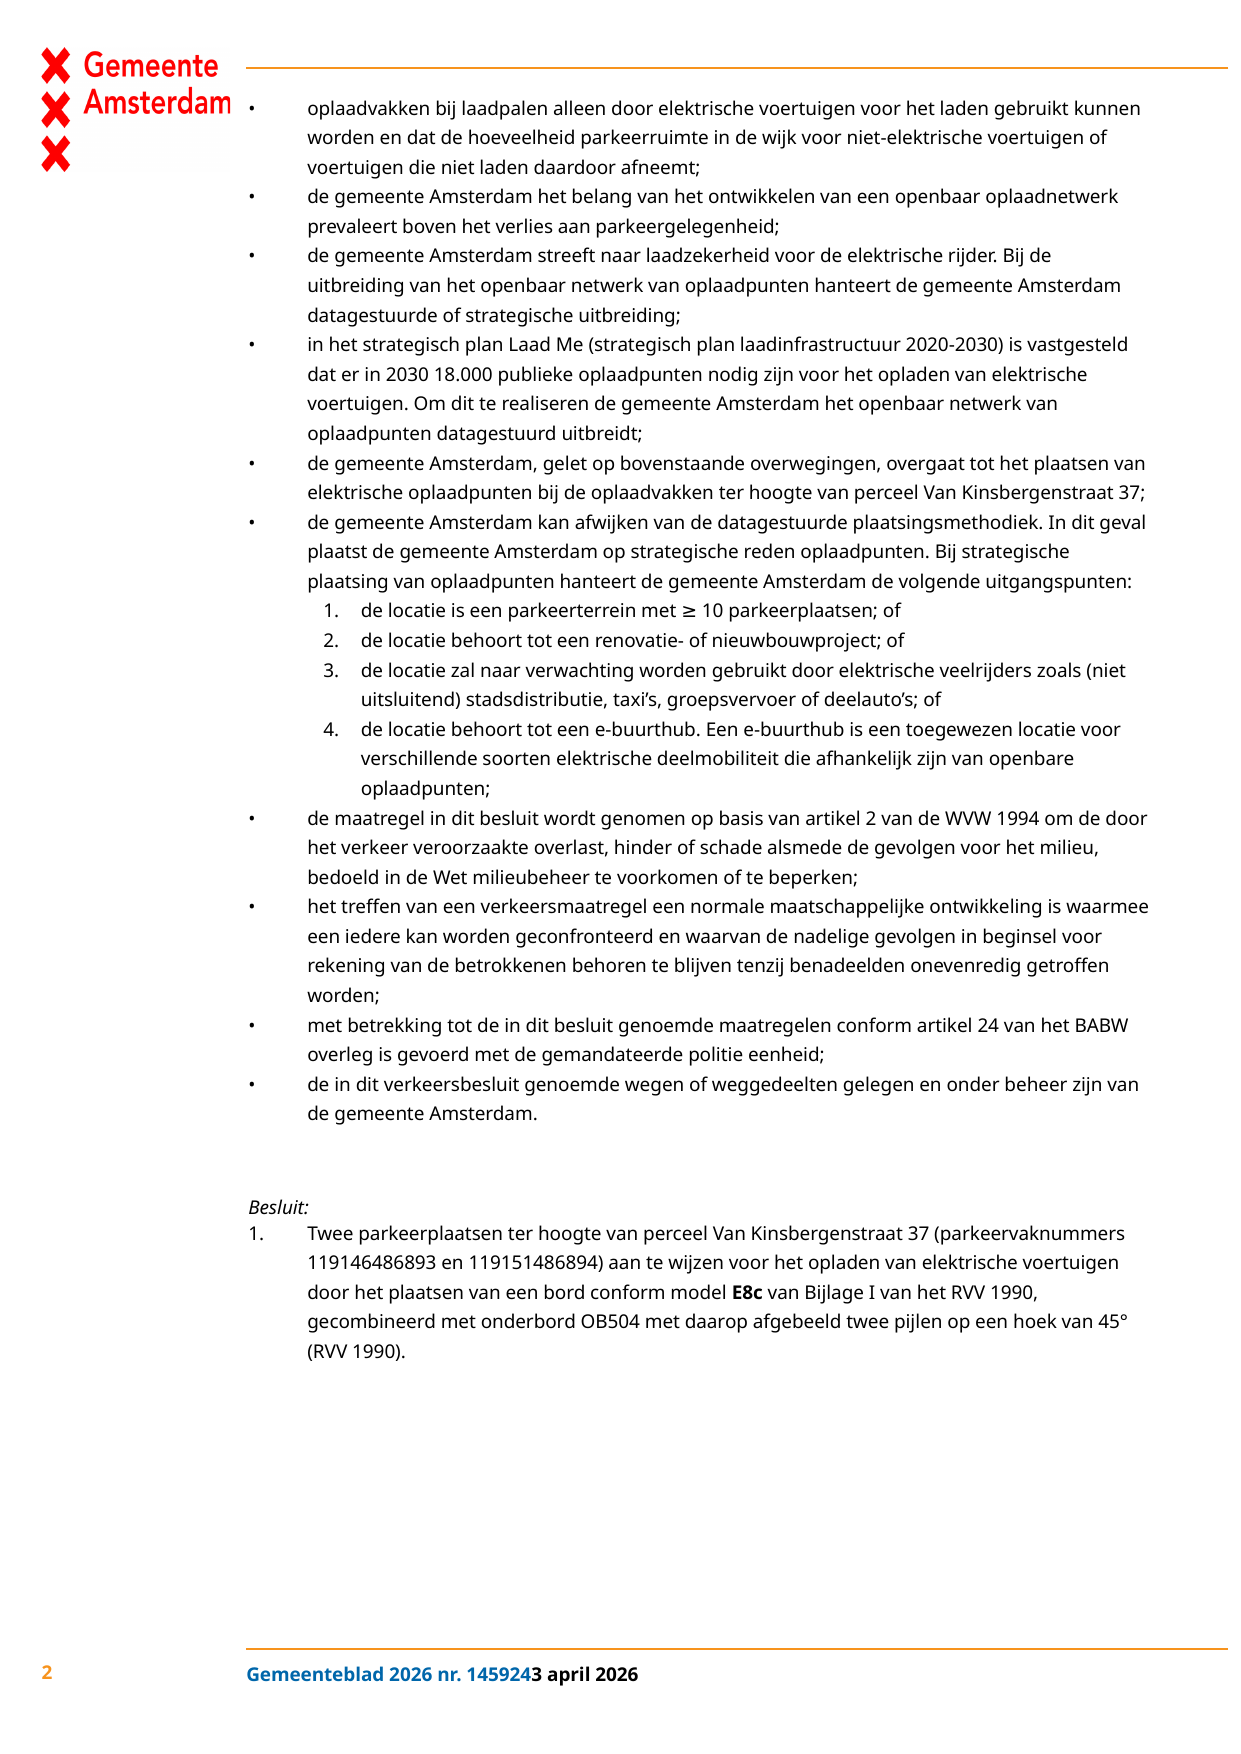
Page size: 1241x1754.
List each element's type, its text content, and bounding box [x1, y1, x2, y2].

list de gemeente Amsterdam streeft naar laadzekerheid voor de elektrische rijder. Bij de uitbreiding van het openbaar netwerk van oplaadpunten hanteert de gemeente Amsterdam datagestuurde of strategische uitbreiding; [248, 243, 1152, 328]
list de gemeente Amsterdam, gelet op bovenstaande overwegingen, overgaat tot het plaatsen van elektrische oplaadpunten bij de oplaadvakken ter hoogte van perceel Van Kinsbergenstraat 37; [248, 450, 1152, 505]
list oplaadvakken bij laadpalen alleen door elektrische voertuigen voor het laden gebruikt kunnen worden en dat de hoeveelheid parkeerruimte in de wijk voor niet-elektrische voertuigen of voertuigen die niet laden daardoor afneemt; [248, 95, 1152, 180]
list de maatregel in dit besluit wordt genomen op basis van artikel 2 van de WVW 1994 om de door het verkeer veroorzaakte overlast, hinder of schade alsmede de gevolgen voor het milieu, bedoeld in de Wet milieubeheer te voorkomen of te beperken; [248, 805, 1152, 890]
list Twee parkeerplaatsen ter hoogte van perceel Van Kinsbergenstraat 37 (parkeervaknummers 119146486893 en 119151486894) aan te wijzen voor het opladen van elektrische voertuigen door het plaatsen van een bord conform model E8c van Bijlage I van het RVV 1990, gecombineerd met onderbord OB504 met daarop afgebeeld twee pijlen op een hoek van 45° (RVV 1990). [248, 1220, 1152, 1364]
list de gemeente Amsterdam kan afwijken van de datagestuurde plaatsingsmethodiek. In dit geval plaatst de gemeente Amsterdam op strategische reden oplaadpunten. Bij strategische plaatsing van oplaadpunten hanteert de gemeente Amsterdam de volgende uitgangspunten: [248, 509, 1152, 594]
list de locatie behoort tot een renovatie- of nieuwbouwproject; of [323, 627, 1152, 653]
list de in dit verkeersbesluit genoemde wegen of weggedeelten gelegen en onder beheer zijn van de gemeente Amsterdam. [248, 1071, 1152, 1126]
list de gemeente Amsterdam het belang van het ontwikkelen van een openbaar oplaadnetwerk prevaleert boven het verlies aan parkeergelegenheid; [248, 183, 1152, 239]
list met betrekking tot de in dit besluit genoemde maatregelen conform artikel 24 van het BABW overleg is gevoerd met de gemandateerde politie eenheid; [248, 1012, 1152, 1067]
list de locatie zal naar verwachting worden gebruikt door elektrische veelrijders zoals (niet uitsluitend) stadsdistributie, taxi’s, groepsvervoer of deelauto’s; of [323, 657, 1152, 712]
list het treffen van een verkeersmaatregel een normale maatschappelijke ontwikkeling is waarmee een iedere kan worden geconfronteerd en waarvan de nadelige gevolgen in beginsel voor rekening van de betrokkenen behoren te blijven tenzij benadeelden onevenredig getroffen worden; [248, 893, 1152, 1008]
text Besluit: [248, 1194, 1152, 1220]
list de locatie is een parkeerterrein met ≥ 10 parkeerplaatsen; of [323, 598, 1152, 623]
picture [41, 47, 231, 172]
list in het strategisch plan Laad Me (strategisch plan laadinfrastructuur 2020-2030) is vastgesteld dat er in 2030 18.000 publieke oplaadpunten nodig zijn voor het opladen van elektrische voertuigen. Om dit te realiseren de gemeente Amsterdam het openbaar netwerk van oplaadpunten datagestuurd uitbreidt; [248, 331, 1152, 446]
list de locatie behoort tot een e-buurthub. Een e-buurthub is een toegewezen locatie voor verschillende soorten elektrische deelmobiliteit die afhankelijk zijn van openbare oplaadpunten; [323, 716, 1152, 801]
